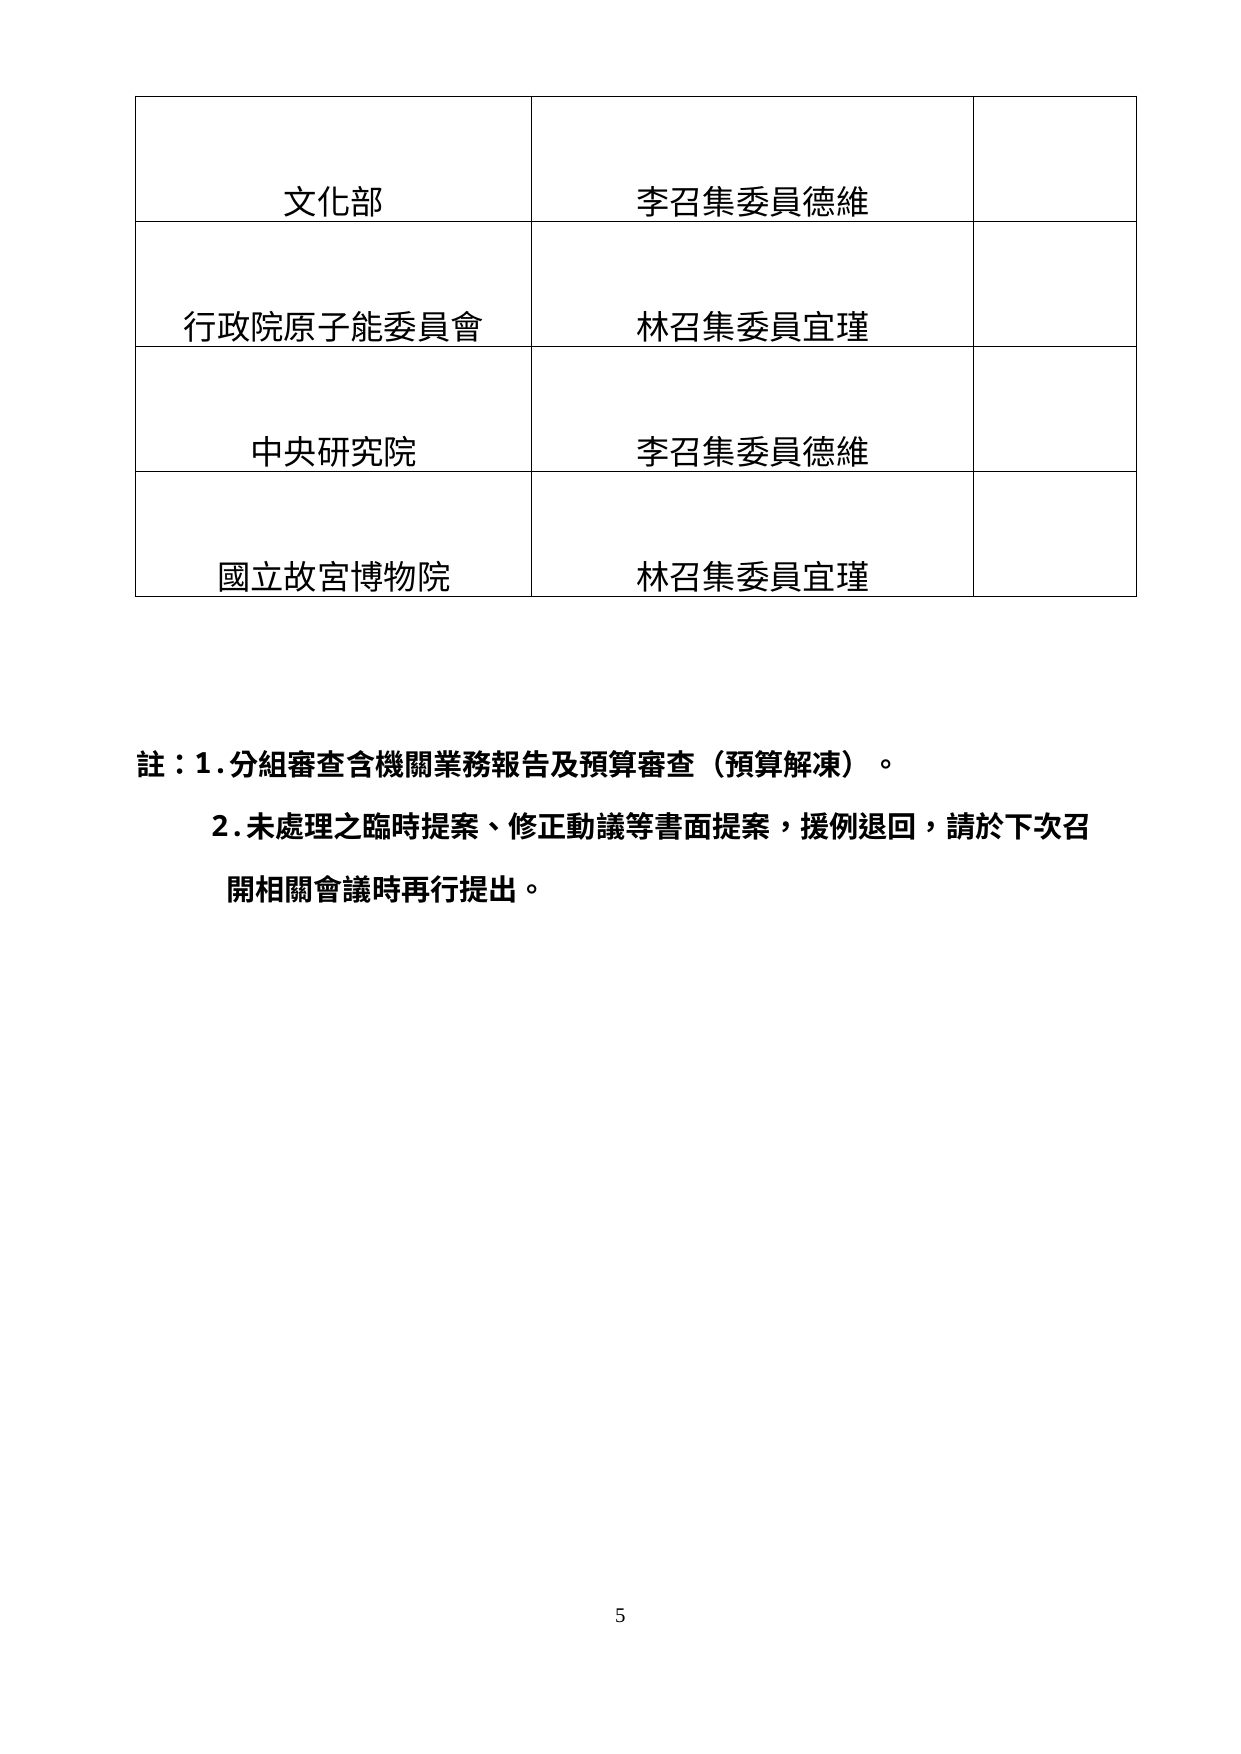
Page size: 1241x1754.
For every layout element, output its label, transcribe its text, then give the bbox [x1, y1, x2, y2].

table_cell [974, 472, 1136, 596]
table_cell 國立故宮博物院 [136, 472, 531, 596]
table_cell [974, 347, 1136, 471]
table_cell [974, 97, 1136, 221]
table_cell [974, 222, 1136, 346]
table_cell 文化部 [136, 97, 531, 221]
table_cell 中央研究院 [136, 347, 531, 471]
text 2.未處理之臨時提案、修正動議等書面提案，援例退回，請於下次召開相關會議時再行提出。 [116, 783, 1104, 908]
table_cell 林召集委員宜瑾 [532, 222, 973, 346]
table_cell 李召集委員德維 [532, 347, 973, 471]
text 註：1.分組審查含機關業務報告及預算審查（預算解凍）。 [136, 721, 1104, 783]
table_cell 行政院原子能委員會 [136, 222, 531, 346]
table_cell 李召集委員德維 [532, 97, 973, 221]
table_cell 林召集委員宜瑾 [532, 472, 973, 596]
